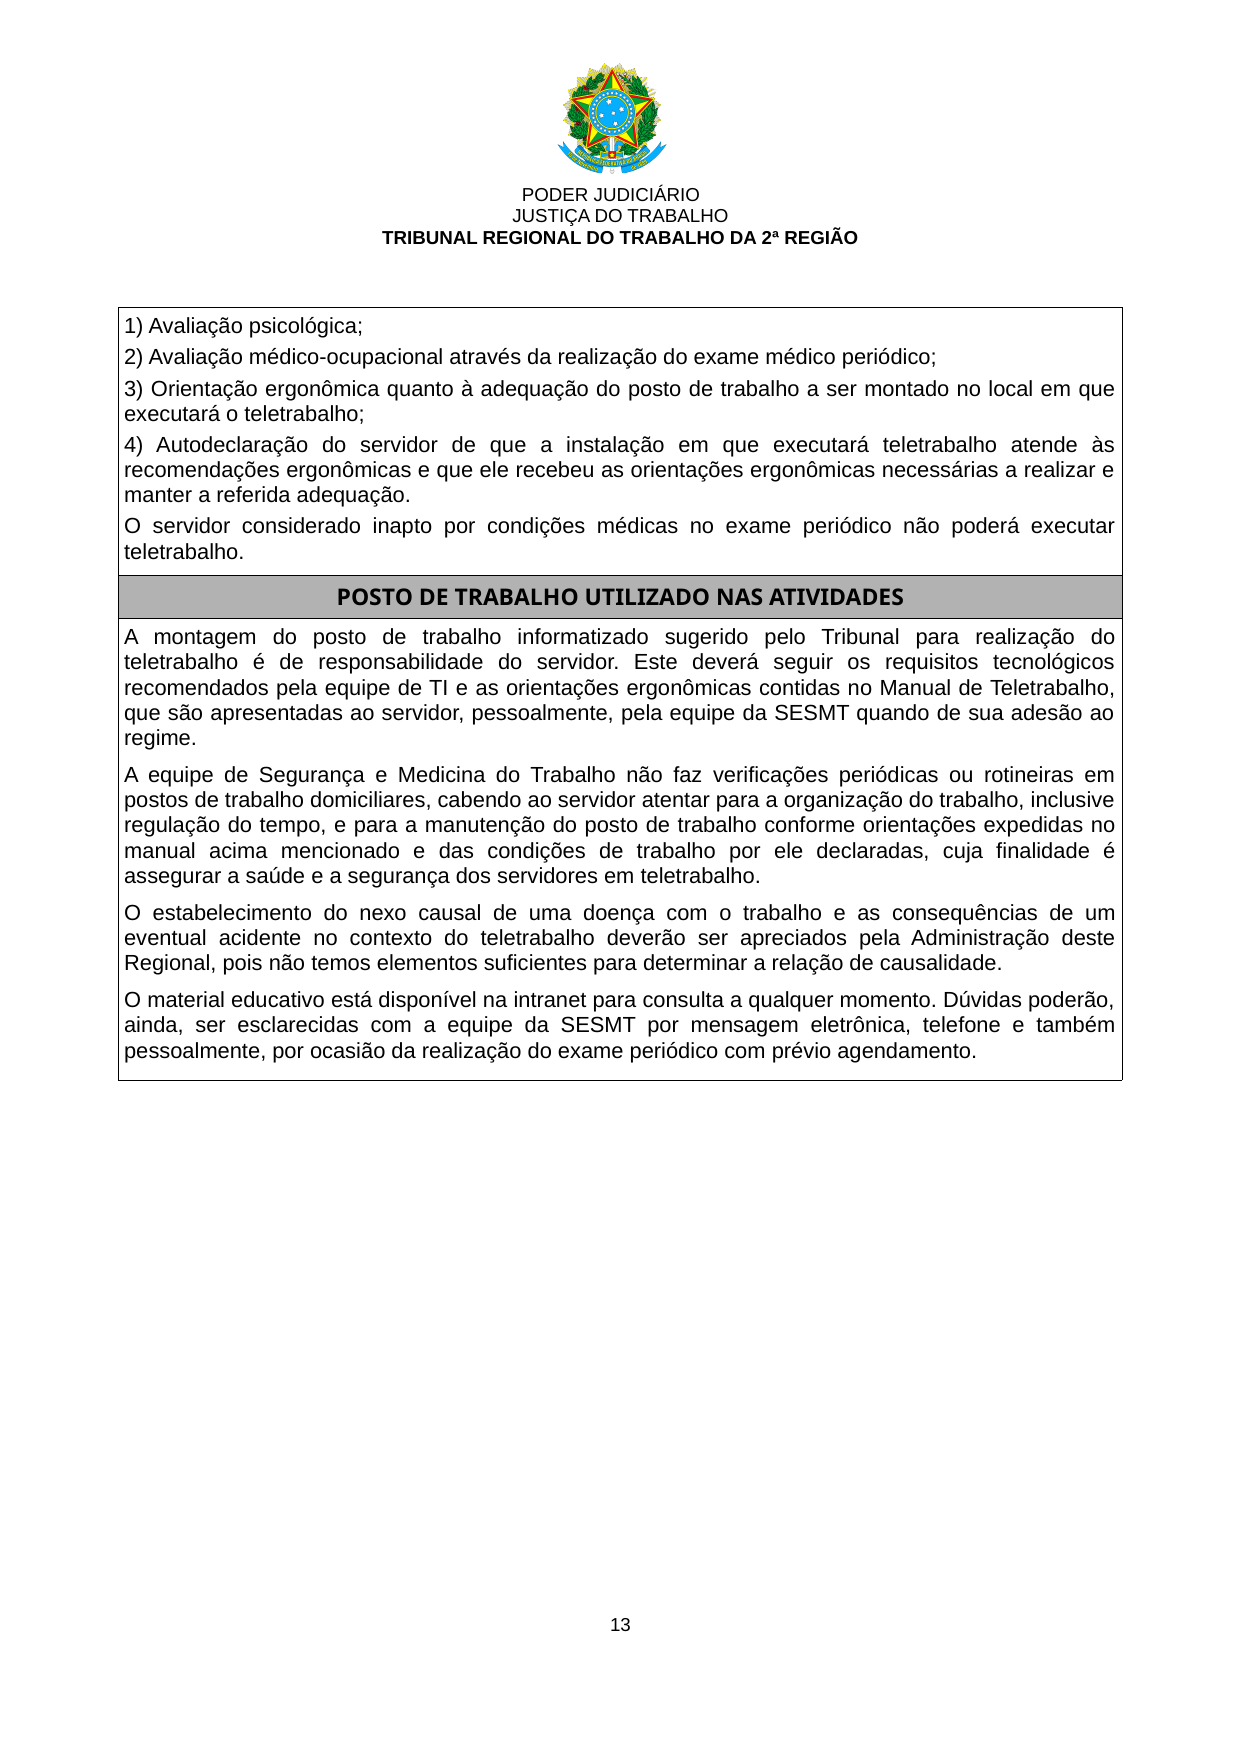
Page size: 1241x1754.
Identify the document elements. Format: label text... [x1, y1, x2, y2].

table_cell 1) Avaliação psicológica; 2) Avaliação médico-ocupacional através da realização do exame médico periódico; 3) Orientação ergonômica quanto à adequação do posto de trabalho a ser montado no local em que executará o teletrabalho; 4) Autodeclaração do servidor de que a instalação em que executará teletrabalho atende às recomendações ergonômicas e que ele recebeu as orientações ergonômicas necessárias a realizar e manter a referida adequação. O servidor considerado inapto por condições médicas no exame periódico não poderá executar teletrabalho. [119, 308, 1122, 575]
table_cell A montagem do posto de trabalho informatizado sugerido pelo Tribunal para realização do teletrabalho é de responsabilidade do servidor. Este deverá seguir os requisitos tecnológicos recomendados pela equipe de TI e as orientações ergonômicas contidas no Manual de Teletrabalho, que são apresentadas ao servidor, pessoalmente, pela equipe da SESMT quando de sua adesão ao regime. A equipe de Segurança e Medicina do Trabalho não faz verificações periódicas ou rotineiras em postos de trabalho domiciliares, cabendo ao servidor atentar para a organização do trabalho, inclusive regulação do tempo, e para a manutenção do posto de trabalho conforme orientações expedidas no manual acima mencionado e das condições de trabalho por ele declaradas, cuja finalidade é assegurar a saúde e a segurança dos servidores em teletrabalho. O estabelecimento do nexo causal de uma doença com o trabalho e as consequências de um eventual acidente no contexto do teletrabalho deverão ser apreciados pela Administração deste Regional, pois não temos elementos suficientes para determinar a relação de causalidade. O material educativo está disponível na intranet para consulta a qualquer momento. Dúvidas poderão, ainda, ser esclarecidas com a equipe da SESMT por mensagem eletrônica, telefone e também pessoalmente, por ocasião da realização do exame periódico com prévio agendamento. [119, 619, 1122, 1080]
table_cell POSTO DE TRABALHO UTILIZADO NAS ATIVIDADES [119, 576, 1122, 618]
